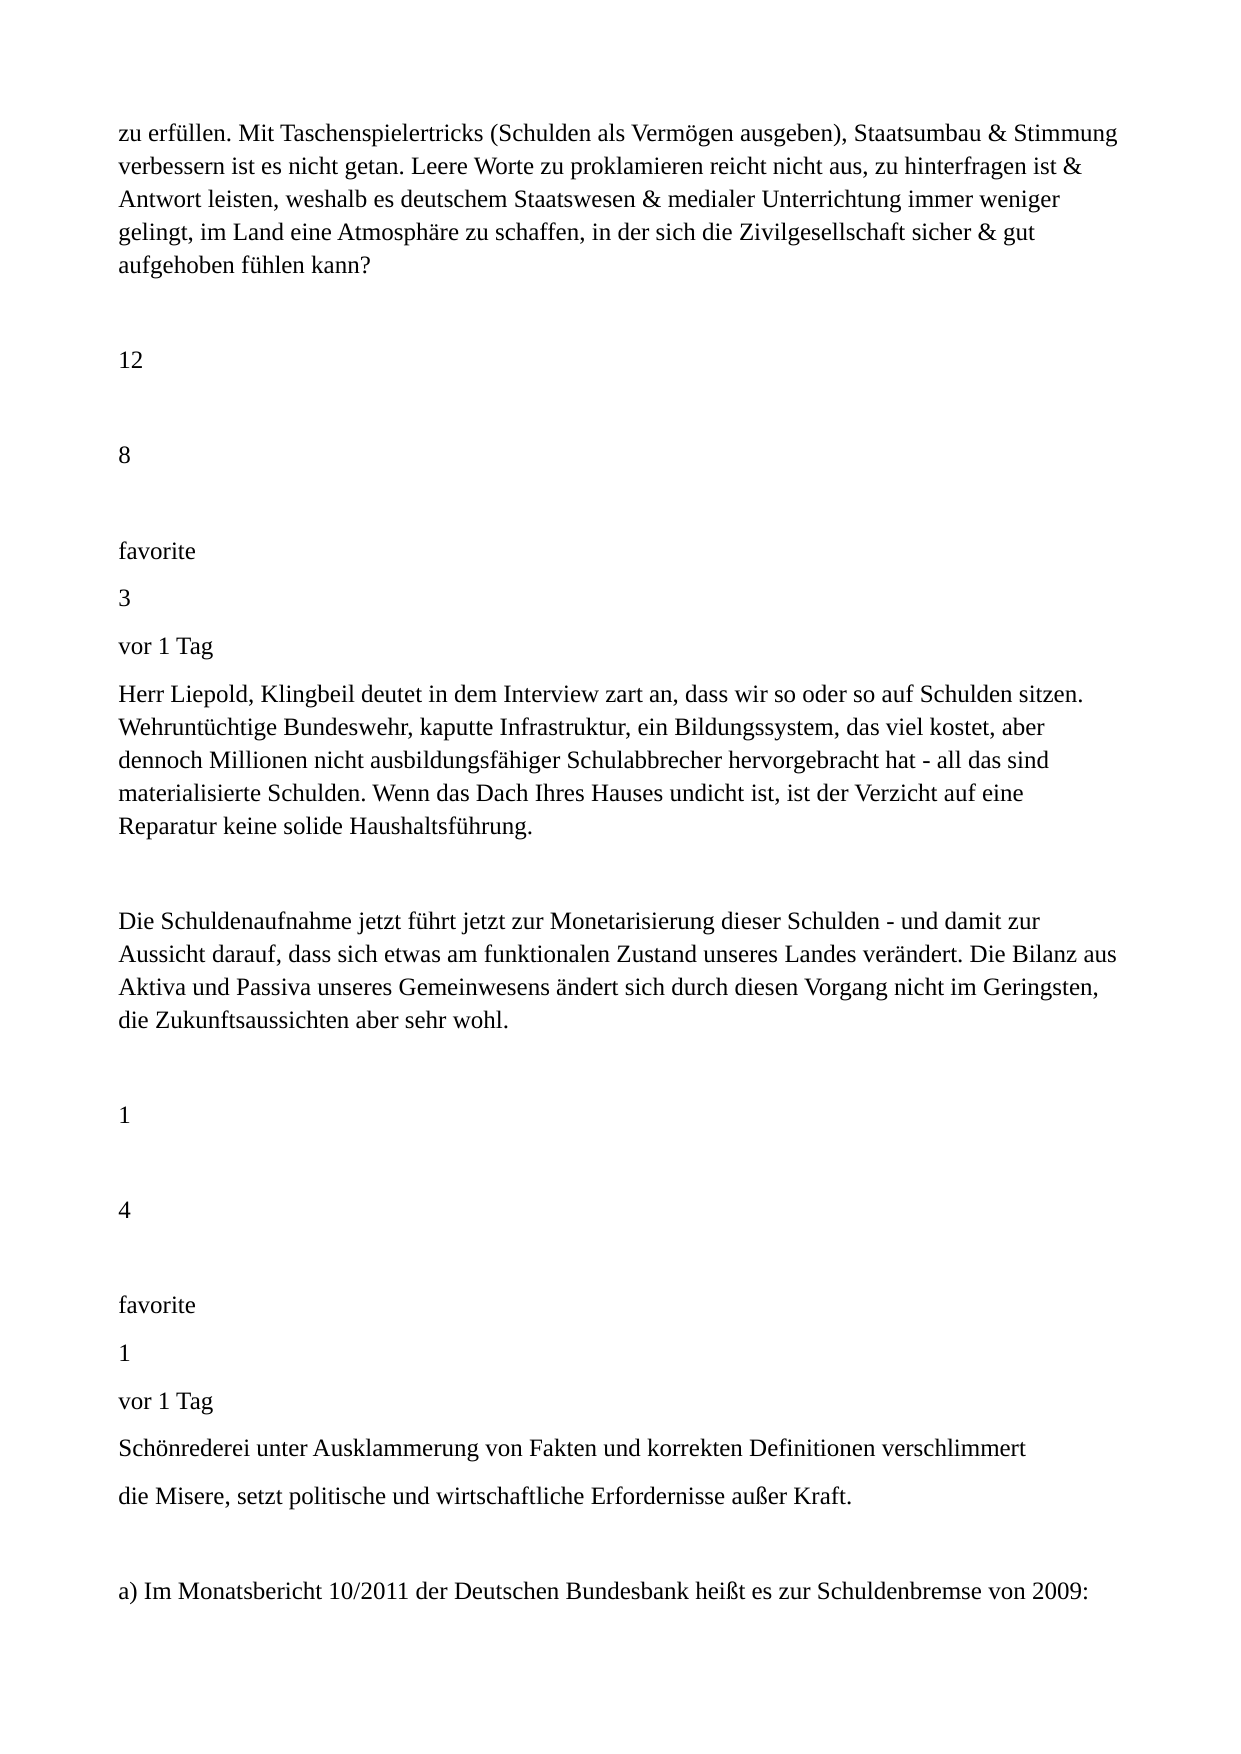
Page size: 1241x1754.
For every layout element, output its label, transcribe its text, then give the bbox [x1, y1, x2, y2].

text 4 [118, 1195, 1122, 1224]
text vor 1 Tag [118, 631, 1122, 660]
text vor 1 Tag [118, 1386, 1122, 1414]
text favorite [118, 536, 1122, 564]
text 1 [118, 1338, 1122, 1367]
text Schönrederei unter Ausklammerung von Fakten und korrekten Definitionen verschlimmert [118, 1433, 1122, 1462]
text favorite [118, 1291, 1122, 1319]
text Herr Liepold, Klingbeil deutet in dem Interview zart an, dass wir so oder so auf Schulden sitzen. Wehruntüchtige Bundeswehr, kaputte Infrastruktur, ein Bildungssystem, das viel kostet, aber dennoch Millionen nicht ausbildungsfähiger Schulabbrecher hervorgebracht hat - all das sind materialisierte Schulden. Wenn das Dach Ihres Hauses undicht ist, ist der Verzicht auf eine Reparatur keine solide Haushaltsführung. [118, 679, 1122, 839]
text 1 [118, 1100, 1122, 1129]
text 3 [118, 583, 1122, 612]
text zu erfüllen. Mit Taschenspielertricks (Schulden als Vermögen ausgeben), Staatsumbau & Stimmung verbessern ist es nicht getan. Leere Worte zu proklamieren reicht nicht aus, zu hinterfragen ist & Antwort leisten, weshalb es deutschem Staatswesen & medialer Unterrichtung immer weniger gelingt, im Land eine Atmosphäre zu schaffen, in der sich die Zivilgesellschaft sicher & gut aufgehoben fühlen kann? [118, 118, 1122, 279]
text 12 [118, 345, 1122, 374]
text 8 [118, 441, 1122, 469]
text Die Schuldenaufnahme jetzt führt jetzt zur Monetarisierung dieser Schulden - und damit zur Aussicht darauf, dass sich etwas am funktionalen Zustand unseres Landes verändert. Die Bilanz aus Aktiva und Passiva unseres Gemeinwesens ändert sich durch diesen Vorgang nicht im Geringsten, die Zukunftsaussichten aber sehr wohl. [118, 906, 1122, 1034]
text a) Im Monatsbericht 10/2011 der Deutschen Bundesbank heißt es zur Schuldenbremse von 2009: [118, 1576, 1122, 1605]
text die Misere, setzt politische und wirtschaftliche Erfordernisse außer Kraft. [118, 1481, 1122, 1510]
